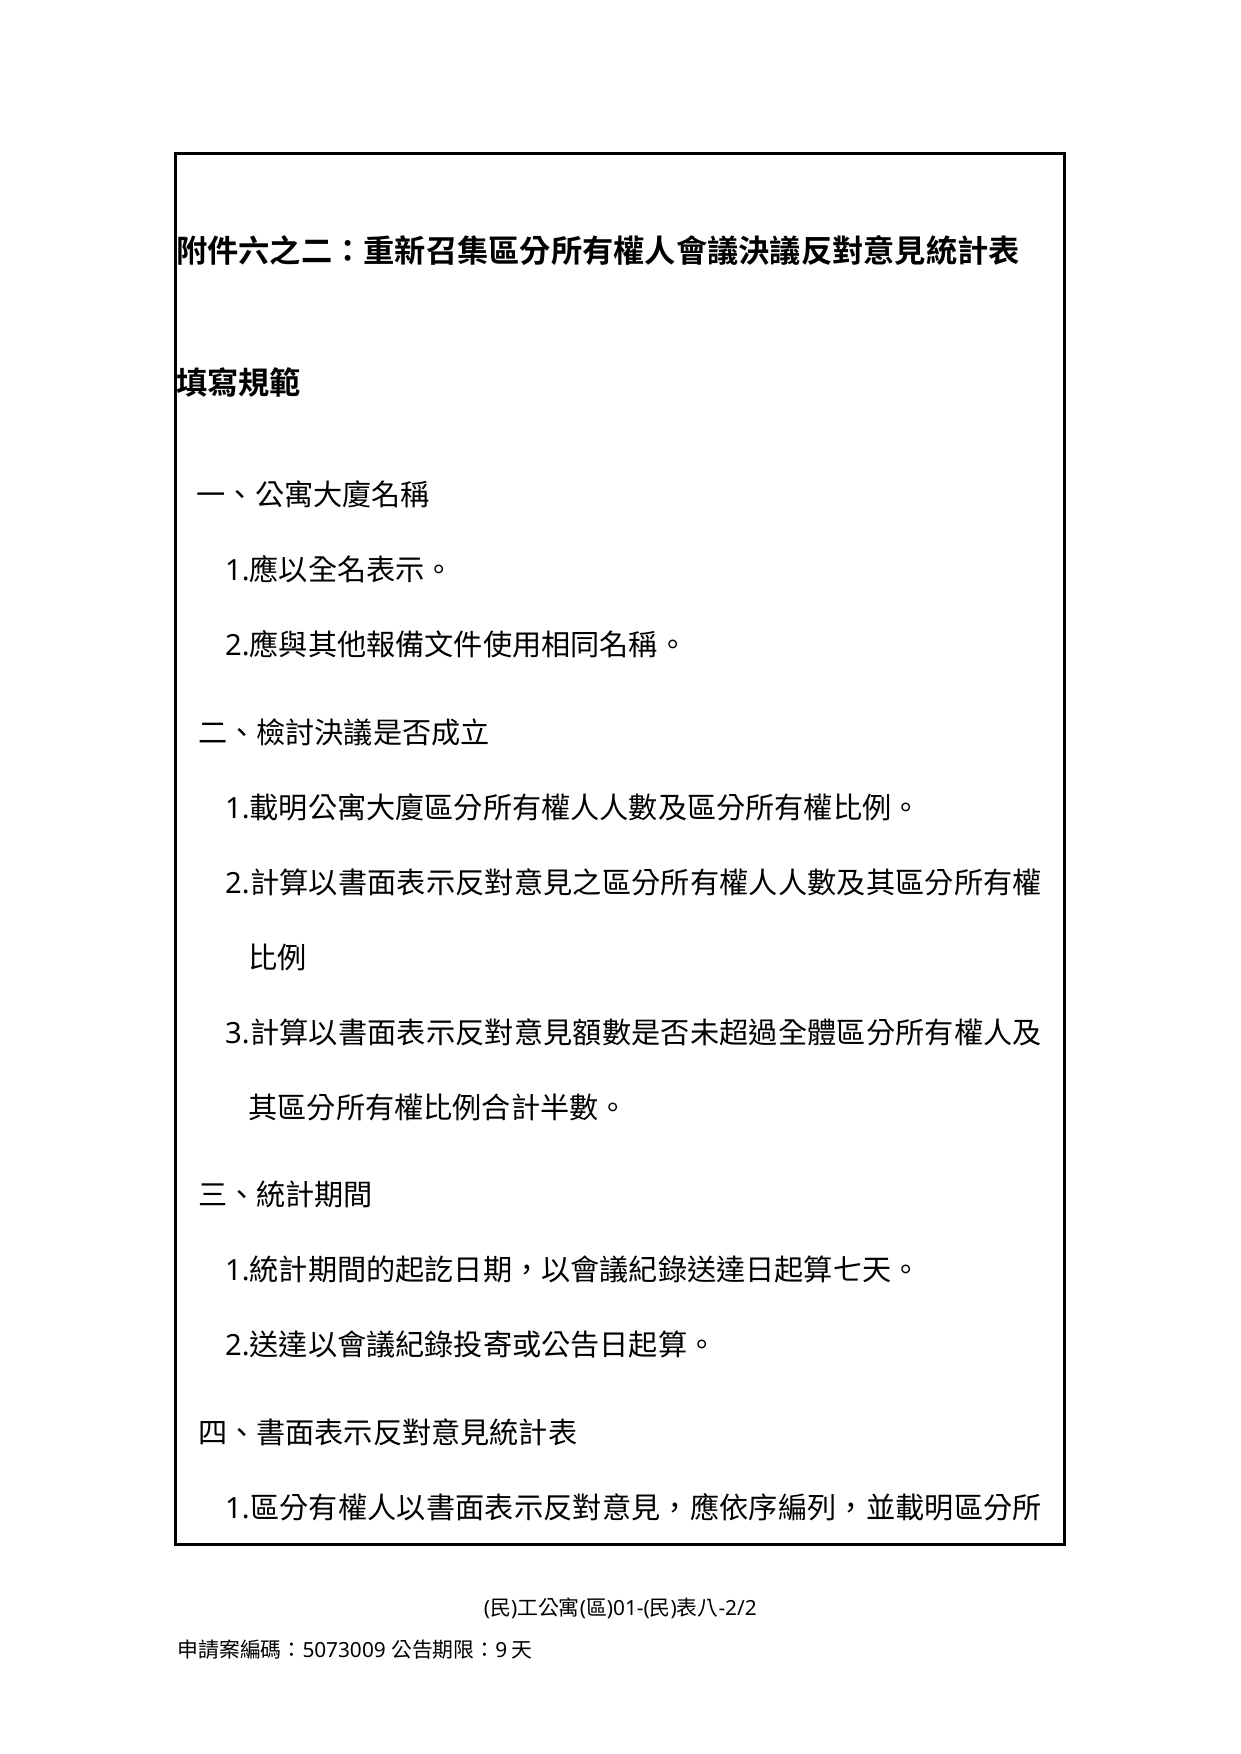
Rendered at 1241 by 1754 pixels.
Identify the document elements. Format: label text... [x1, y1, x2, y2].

table_header 附件六之二：重新召集區分所有權人會議決議反對意見統計表 填寫規範 一、公寓大廈名稱 1.應以全名表示。 2.應與其他報備文件使用相同名稱。 二、檢討決議是否成立 1.載明公寓大廈區分所有權人人數及區分所有權比例。 2.計算以書面表示反對意見之區分所有權人人數及其區分所有權比例 3.計算以書面表示反對意見額數是否未超過全體區分所有權人及其區分所有權比例合計半數。 三、統計期間 1.統計期間的起訖日期，以會議紀錄送達日起算七天。 2.送達以會議紀錄投寄或公告日起算。 四、書面表示反對意見統計表 1.區分有權人以書面表示反對意見，應依序編列，並載明區分所 [177, 155, 1063, 1543]
